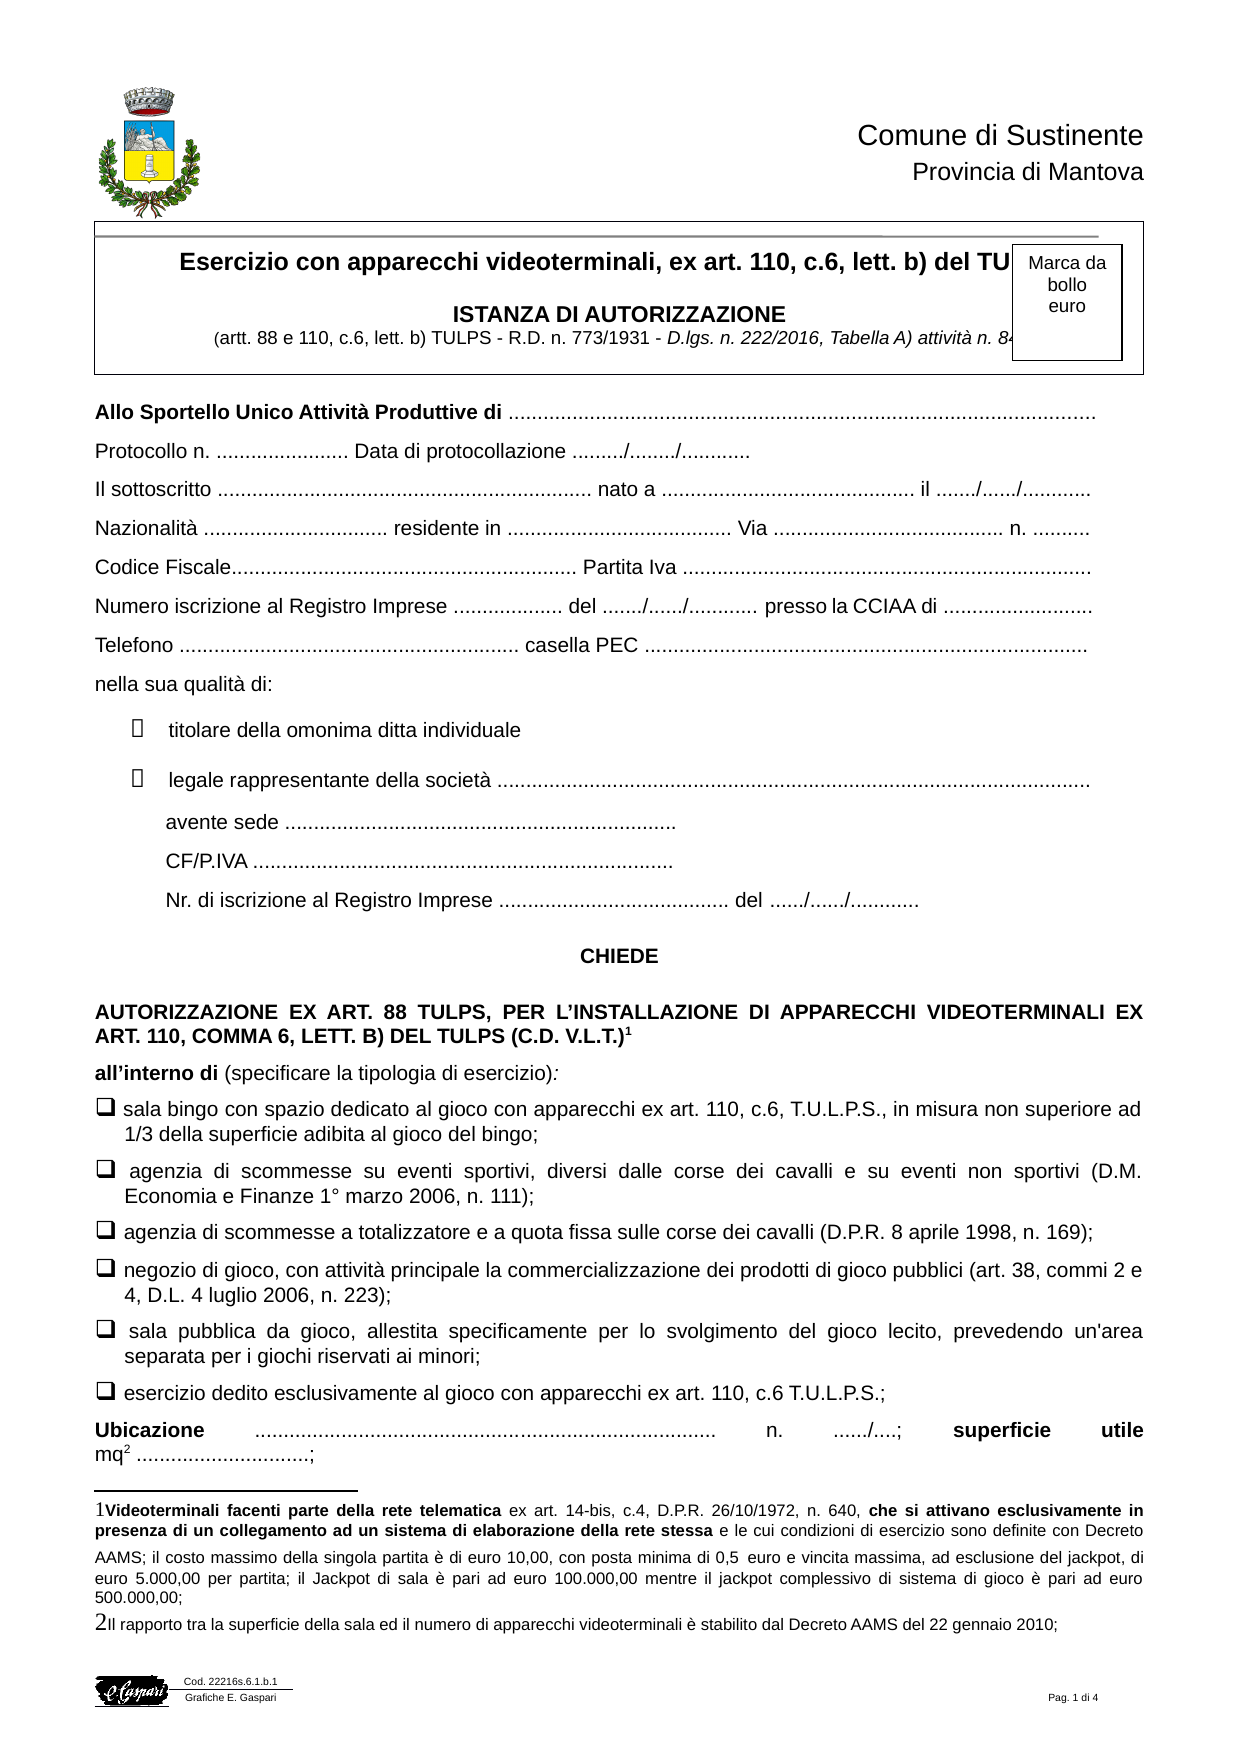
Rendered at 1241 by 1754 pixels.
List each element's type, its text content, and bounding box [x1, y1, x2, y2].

picture [98, 87, 200, 219]
text Codice Fiscale............................................................ Partita Iva ....................................................................... [94, 555, 1144, 579]
picture [94, 1674, 168, 1706]
text Allo Sportello Unico Attività Produttive di [94, 399, 1144, 423]
text  esercizio dedito esclusivamente al gioco con apparecchi ex art. 110, c.6 T.U.L.P.S.; [94, 1380, 1144, 1405]
text  sala pubblica da gioco, allestita specificamente per lo svolgimento del gioco lecito, prevedendo un'area separata per i giochi riservati ai minori; [94, 1319, 1144, 1368]
text Nazionalità ................................ residente in ....................................... Via ........................................ n. .......... [94, 516, 1144, 540]
text Protocollo n. ....................... Data di protocollazione ........./......../............ [94, 438, 1144, 462]
text  legale rappresentante della società ....................................................................................................... [130, 760, 1144, 794]
text  negozio di gioco, con attività principale la commercializzazione dei prodotti di gioco pubblici (art. 38, commi 2 e 4, D.L. 4 luglio 2006, n. 223); [94, 1257, 1144, 1306]
text avente sede .................................................................... [165, 810, 1144, 834]
text  agenzia di scommesse su eventi sportivi, diversi dalle corse dei cavalli e su eventi non sportivi (D.M. Economia e Finanze 1° marzo 2006, n. 111); [94, 1158, 1144, 1207]
text Il sottoscritto ................................................................. nato a ............................................ il ......./....../............ [94, 477, 1144, 501]
text AUTORIZZAZIONE EX ART. 88 TULPS, PER L’INSTALLAZIONE DI APPARECCHI VIDEOTERMINALI EX ART. 110, COMMA 6, LETT. B) DEL TULPS (C.D. V.L.T.) [94, 1000, 1144, 1048]
text Comune di Sustinente [200, 118, 1144, 152]
text CHIEDE [94, 944, 1144, 968]
text Il rapporto tra la superficie della sala ed il numero di apparecchi videoterminali è stabilito dal Decreto AAMS del 22 gennaio 2010; [94, 1607, 1144, 1636]
text Nr. di iscrizione al Registro Imprese ........................................ del ....../....../............ [165, 888, 1144, 912]
text  agenzia di scommesse a totalizzatore e a quota fissa sulle corse dei cavalli (D.P.R. 8 aprile 1998, n. 169); [94, 1220, 1144, 1245]
table_header Esercizio con apparecchi videoterminali, ex art. 110, c.6, lett. b) del TULPS ISTANZA DI AUTORIZZAZIONE (artt. 88 e 110, c.6, lett. b) TULPS - R.D. n. 773/1931 - D.lgs. n. 222/2016, Tabella A) attività n. 84) [95, 222, 1143, 373]
text Telefono ........................................................... casella PEC ............................................................................. [94, 633, 1144, 657]
text Numero iscrizione al Registro Imprese ................... del ......./....../............ presso la CCIAA di .......................... [94, 594, 1144, 618]
text Videoterminali facenti parte della rete telematica ex art. 14-bis, c.4, D.P.R. 26/10/1972, n. 640, che si attivano esclusivamente in presenza di un collegamento ad un sistema di elaborazione della rete stessa e le cui condizioni di esercizio sono definite con Decreto AAMS; il costo massimo della singola partita è di euro 10,00, con posta minima di 0,5 euro e vincita massima, ad esclusione del jackpot, di euro 5.000,00 per partita; il Jackpot di sala è pari ad euro 100.000,00 mentre il jackpot complessivo di sistema di gioco è pari ad euro 500.000,00; [94, 1497, 1144, 1607]
text  titolare della omonima ditta individuale [130, 710, 1144, 744]
text all’interno di (specificare la tipologia di esercizio): [94, 1061, 1144, 1084]
text Provincia di Mantova [200, 157, 1144, 185]
text CF/P.IVA ......................................................................... [165, 849, 1144, 873]
text nella sua qualità di: [94, 672, 1144, 696]
text  sala bingo con spazio dedicato al gioco con apparecchi ex art. 110, c.6, T.U.L.P.S., in misura non superiore ad 1/3 della superficie adibita al gioco del bingo; [94, 1097, 1144, 1146]
text Ubicazione ................................................................................ n. ....../....; superficie utile mq ..............................; [94, 1418, 1144, 1466]
